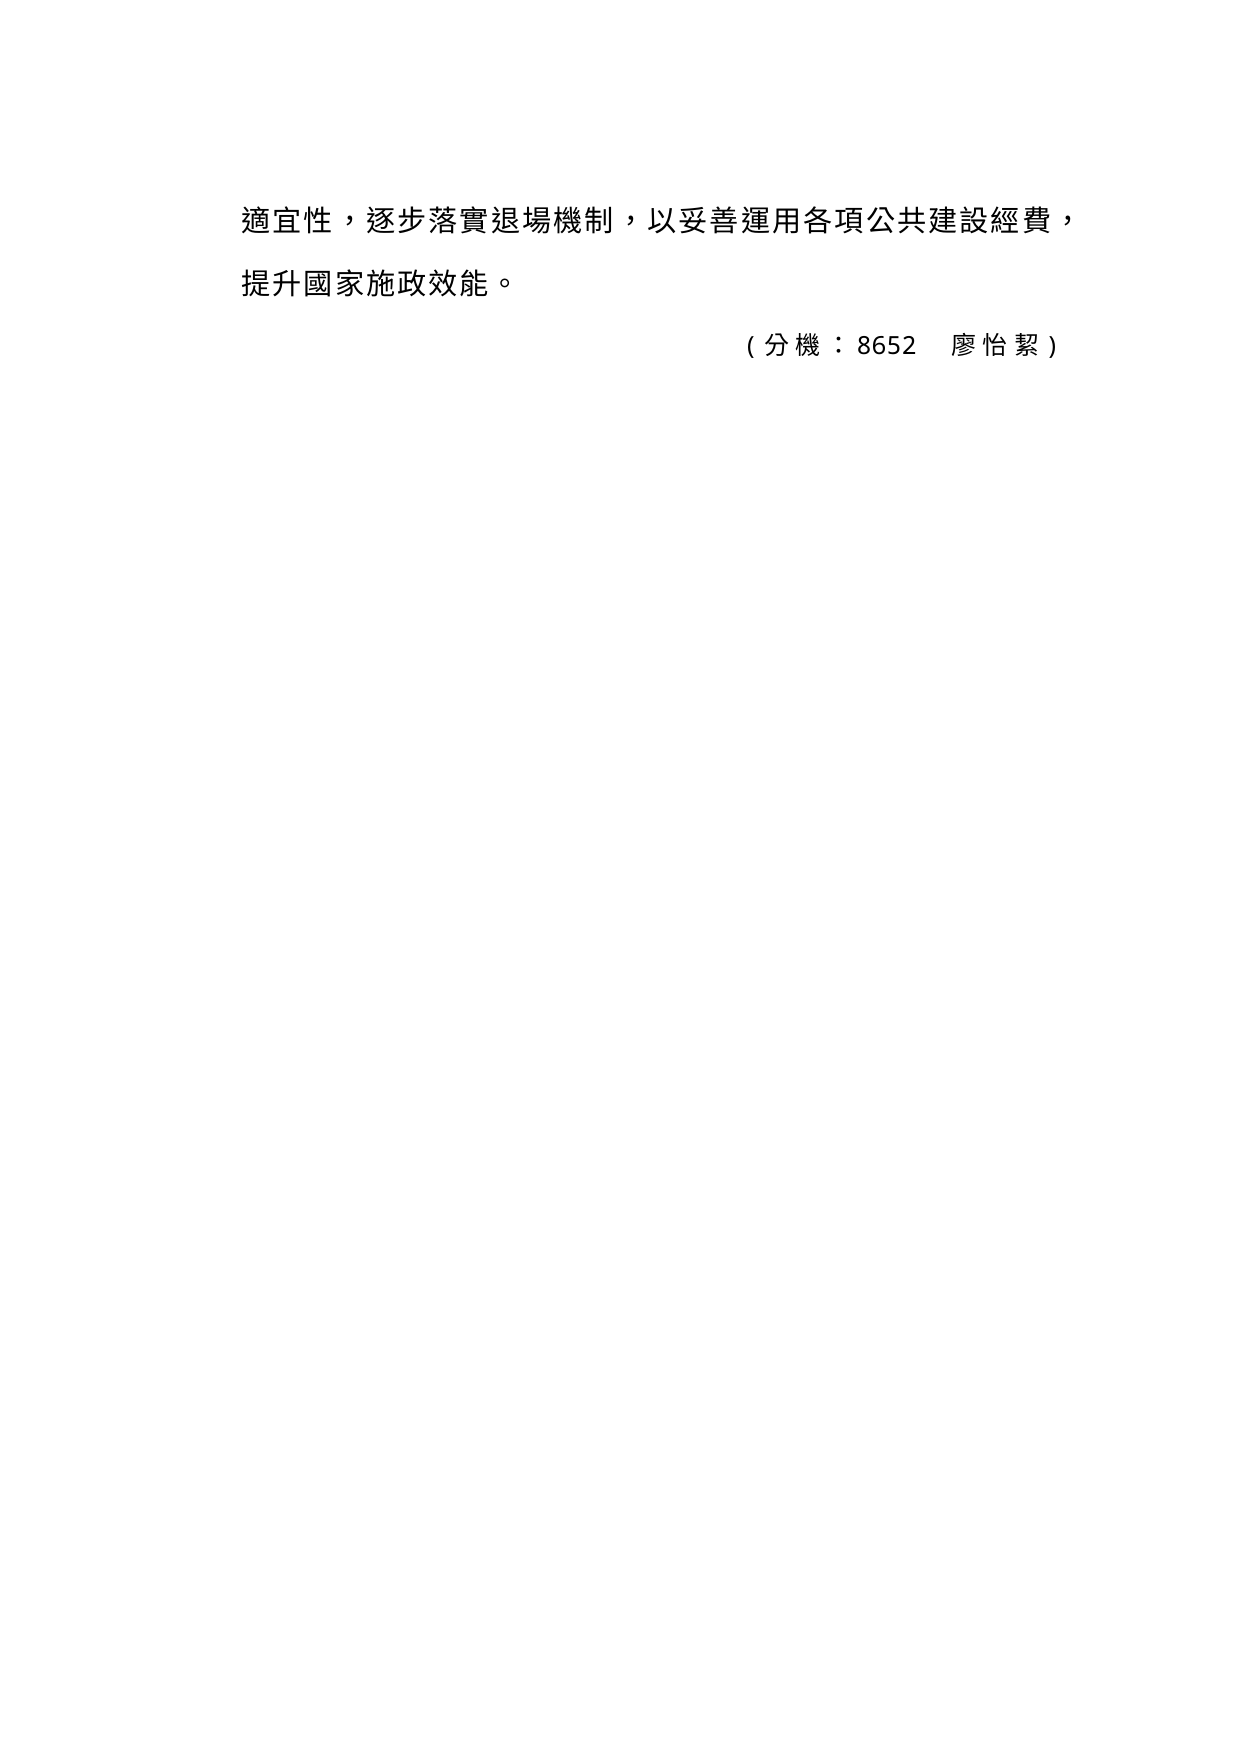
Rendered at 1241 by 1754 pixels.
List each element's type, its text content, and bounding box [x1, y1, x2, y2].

text 綜上，114年度中央政府預計投入整體公共建設規模已突破6,000億元，並為近20年最高，惟行政院自107年度開始推動「公共建設計畫審議、預警及退場機制」，112年度共有80項計畫列入預警，惟部分預警計畫風險程度未見明顯改善，且預警機制實施至今尚未有實際退場之計畫，允宜強化中高風險計畫之協助或監督措施，並審慎評估退場條件之適宜性，逐步落實退場機制，以妥善運用各項公共建設經費，提升國家施政效能。 [236, 177, 1063, 302]
text (分機：8652 廖怡絜) [177, 302, 1063, 365]
